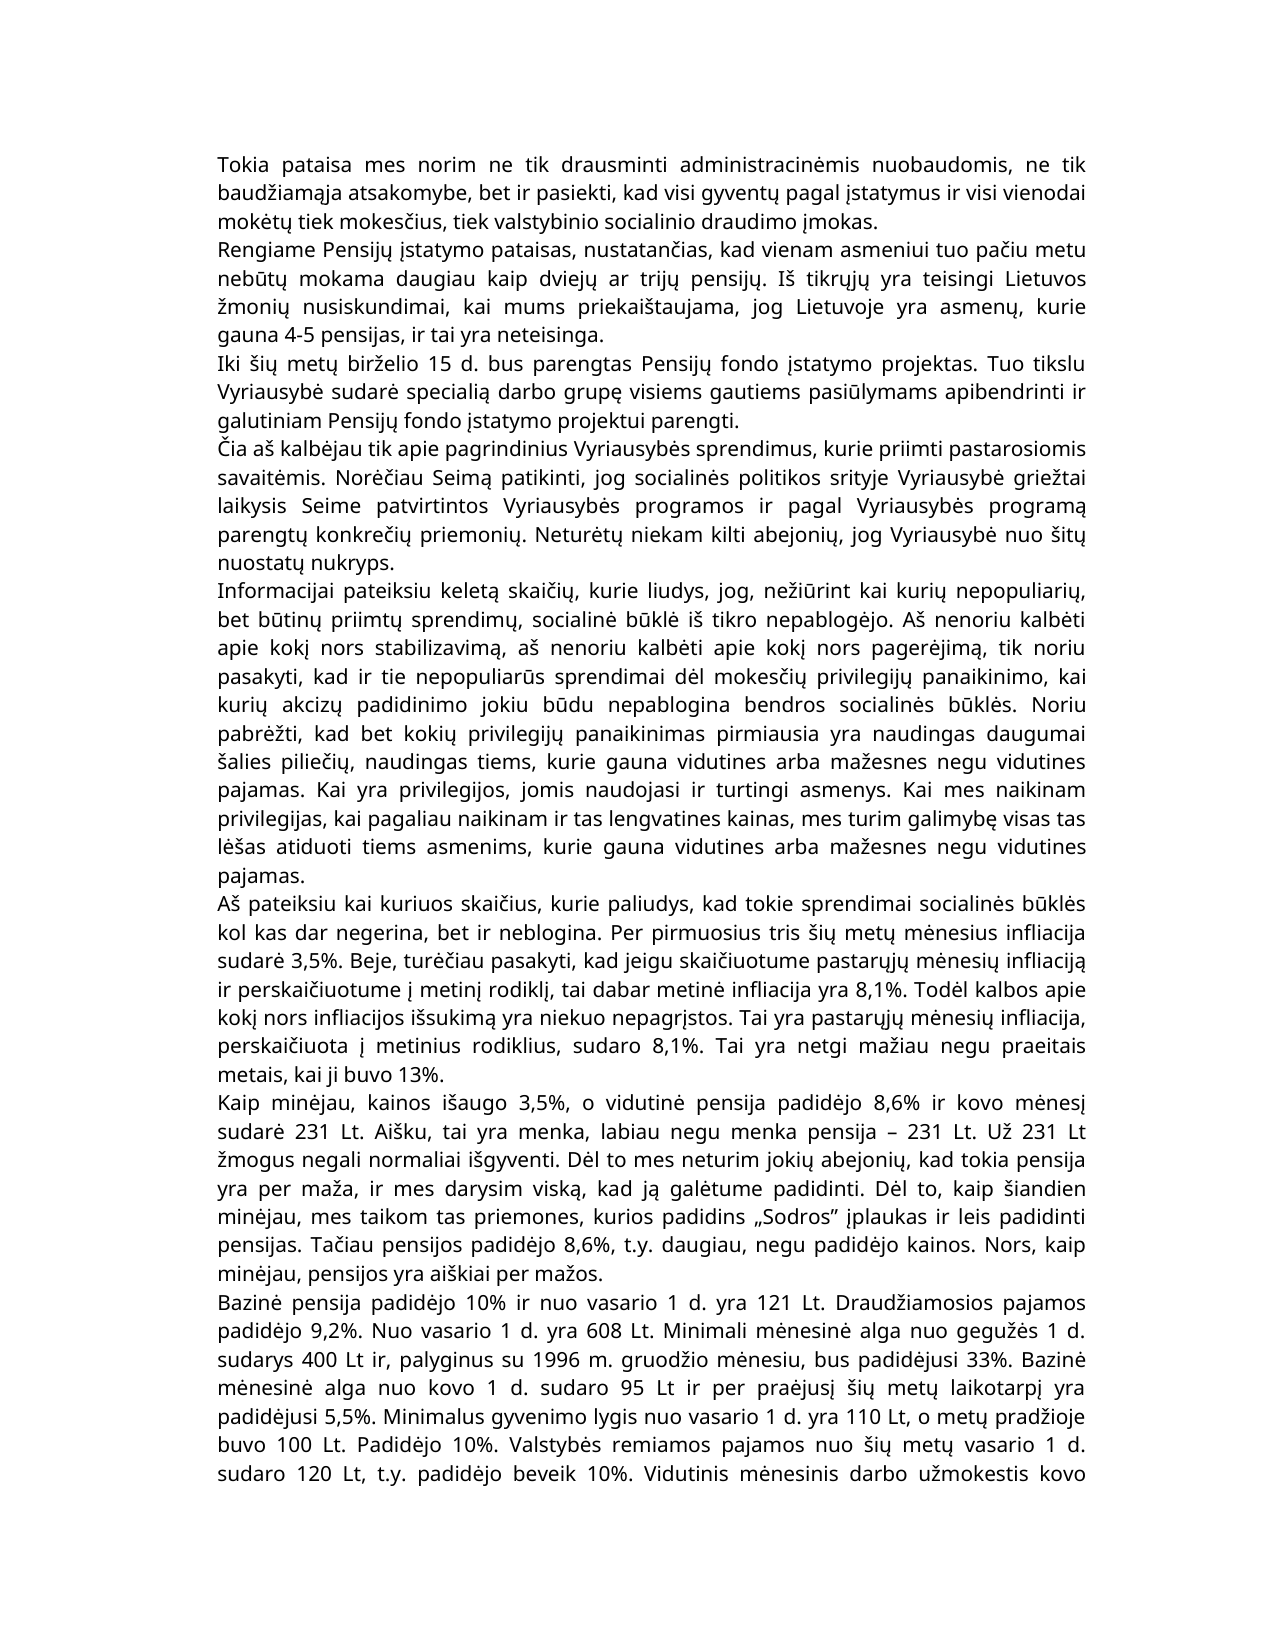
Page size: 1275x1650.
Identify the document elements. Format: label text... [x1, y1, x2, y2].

text Tokia pataisa mes norim ne tik drausminti administracinėmis nuobaudomis, ne tik baudžiamąja atsakomybe, bet ir pasiekti, kad visi gyventų pagal įstatymus ir visi vienodai mokėtų tiek mokesčius, tiek valstybinio socialinio draudimo įmokas. [217, 150, 1087, 235]
text Bazinė pensija padidėjo 10% ir nuo vasario 1 d. yra 121 Lt. Draudžiamosios pajamos padidėjo 9,2%. Nuo vasario 1 d. yra 608 Lt. Minimali mėnesinė alga nuo gegužės 1 d. sudarys 400 Lt ir, palyginus su 1996 m. gruodžio mėnesiu, bus padidėjusi 33%. Bazinė mėnesinė alga nuo kovo 1 d. sudaro 95 Lt ir per praėjusį šių metų laikotarpį yra padidėjusi 5,5%. Minimalus gyvenimo lygis nuo vasario 1 d. yra 110 Lt, o metų pradžioje buvo 100 Lt. Padidėjo 10%. Valstybės remiamos pajamos nuo šių metų vasario 1 d. sudaro 120 Lt, t.y. padidėjo beveik 10%. Vidutinis mėnesinis darbo užmokestis kovo [217, 1288, 1087, 1487]
text Rengiame Pensijų įstatymo pataisas, nustatančias, kad vienam asmeniui tuo pačiu metu nebūtų mokama daugiau kaip dviejų ar trijų pensijų. Iš tikrųjų yra teisingi Lietuvos žmonių nusiskundimai, kai mums priekaištaujama, jog Lietuvoje yra asmenų, kurie gauna 4-5 pensijas, ir tai yra neteisinga. [217, 235, 1087, 349]
text Kaip minėjau, kainos išaugo 3,5%, o vidutinė pensija padidėjo 8,6% ir kovo mėnesį sudarė 231 Lt. Aišku, tai yra menka, labiau negu menka pensija – 231 Lt. Už 231 Lt žmogus negali normaliai išgyventi. Dėl to mes neturim jokių abejonių, kad tokia pensija yra per maža, ir mes darysim viską, kad ją galėtume padidinti. Dėl to, kaip šiandien minėjau, mes taikom tas priemones, kurios padidins „Sodros” įplaukas ir leis padidinti pensijas. Tačiau pensijos padidėjo 8,6%, t.y. daugiau, negu padidėjo kainos. Nors, kaip minėjau, pensijos yra aiškiai per mažos. [217, 1088, 1087, 1287]
text Informacijai pateiksiu keletą skaičių, kurie liudys, jog, nežiūrint kai kurių nepopuliarių, bet būtinų priimtų sprendimų, socialinė būklė iš tikro nepablogėjo. Aš nenoriu kalbėti apie kokį nors stabilizavimą, aš nenoriu kalbėti apie kokį nors pagerėjimą, tik noriu pasakyti, kad ir tie nepopuliarūs sprendimai dėl mokesčių privilegijų panaikinimo, kai kurių akcizų padidinimo jokiu būdu nepablogina bendros socialinės būklės. Noriu pabrėžti, kad bet kokių privilegijų panaikinimas pirmiausia yra naudingas daugumai šalies piliečių, naudingas tiems, kurie gauna vidutines arba mažesnes negu vidutines pajamas. Kai yra privilegijos, jomis naudojasi ir turtingi asmenys. Kai mes naikinam privilegijas, kai pagaliau naikinam ir tas lengvatines kainas, mes turim galimybę visas tas lėšas atiduoti tiems asmenims, kurie gauna vidutines arba mažesnes negu vidutines pajamas. [217, 577, 1087, 889]
text Čia aš kalbėjau tik apie pagrindinius Vyriausybės sprendimus, kurie priimti pastarosiomis savaitėmis. Norėčiau Seimą patikinti, jog socialinės politikos srityje Vyriausybė griežtai laikysis Seime patvirtintos Vyriausybės programos ir pagal Vyriausybės programą parengtų konkrečių priemonių. Neturėtų niekam kilti abejonių, jog Vyriausybė nuo šitų nuostatų nukryps. [217, 434, 1087, 577]
text Iki šių metų birželio 15 d. bus parengtas Pensijų fondo įstatymo projektas. Tuo tikslu Vyriausybė sudarė specialią darbo grupę visiems gautiems pasiūlymams apibendrinti ir galutiniam Pensijų fondo įstatymo projektui parengti. [217, 349, 1087, 434]
text Aš pateiksiu kai kuriuos skaičius, kurie paliudys, kad tokie sprendimai socialinės būklės kol kas dar negerina, bet ir neblogina. Per pirmuosius tris šių metų mėnesius infliacija sudarė 3,5%. Beje, turėčiau pasakyti, kad jeigu skaičiuotume pastarųjų mėnesių infliaciją ir perskaičiuotume į metinį rodiklį, tai dabar metinė infliacija yra 8,1%. Todėl kalbos apie kokį nors infliacijos išsukimą yra niekuo nepagrįstos. Tai yra pastarųjų mėnesių infliacija, perskaičiuota į metinius rodiklius, sudaro 8,1%. Tai yra netgi mažiau negu praeitais metais, kai ji buvo 13%. [217, 889, 1087, 1088]
